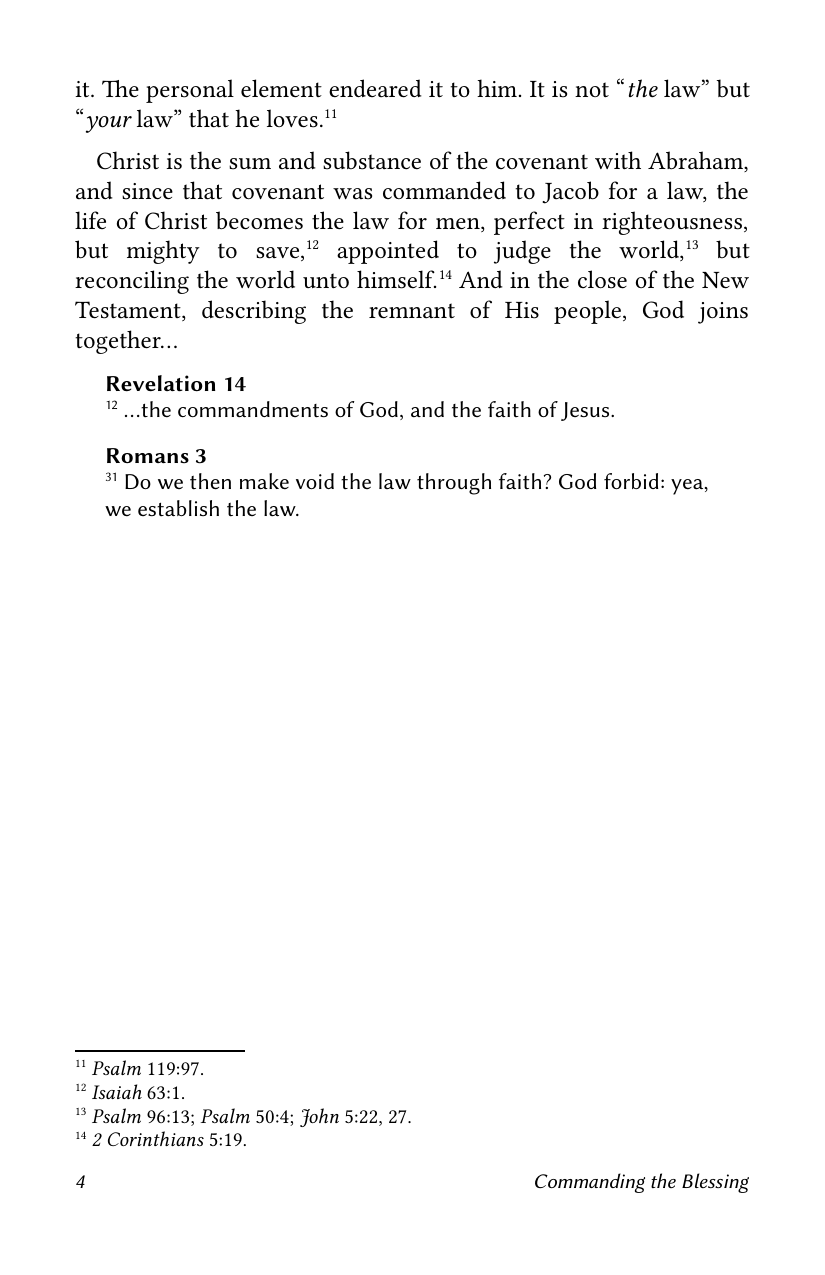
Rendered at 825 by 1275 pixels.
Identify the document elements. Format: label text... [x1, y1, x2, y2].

text Revelation 14 [105, 371, 750, 397]
text Romans 3 [105, 443, 750, 469]
text 2 Corinthians 5:19. [75, 1128, 750, 1152]
text it. The personal element endeared it to him. It is not “the law” but “your law” that he loves. [75, 75, 750, 133]
text Isaiah 63:1. [75, 1081, 750, 1104]
text 31 Do we then make void the law through faith? God forbid: yea, we establish the law. [105, 469, 720, 522]
text 12 ...the commandments of God, and the faith of Jesus. [105, 397, 720, 423]
text Psalm 96:13; Psalm 50:4; John 5:22, 27. [75, 1104, 750, 1128]
text Psalm 119:97. [75, 1057, 750, 1081]
text Christ is the sum and substance of the covenant with Abraham, and since that covenant was commanded to Jacob for a law, the life of Christ becomes the law for men, perfect in righteousness, but mighty to save, appointed to judge the world, but reconciling the world unto himself. And in the close of the New Testament, describing the remnant of His people, God joins together… [75, 147, 750, 355]
